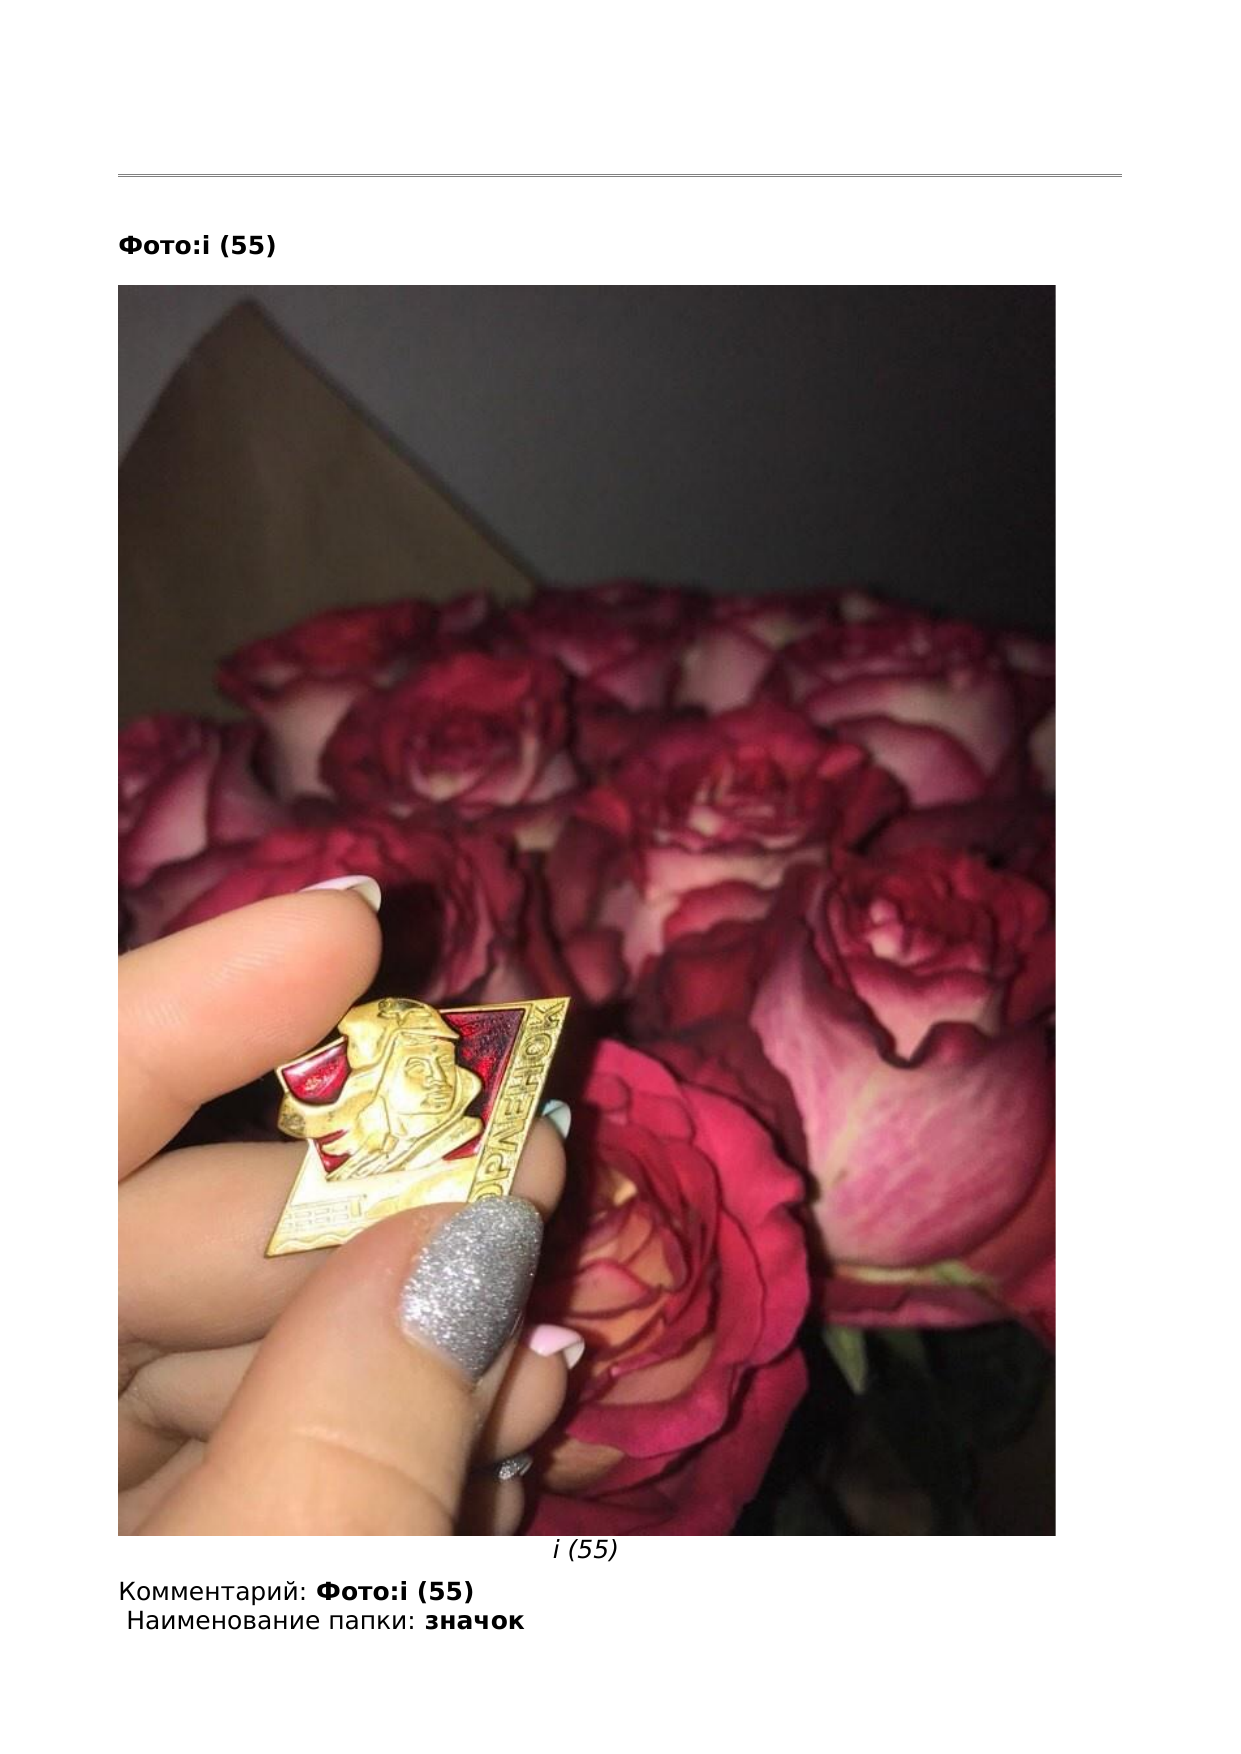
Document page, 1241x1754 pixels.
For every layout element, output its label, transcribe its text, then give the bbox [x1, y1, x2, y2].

text Комментарий: Фото:i (55) Наименование папки: значок [118, 1577, 1122, 1635]
subtitle Фото:i (55) [118, 231, 1122, 260]
picture [118, 285, 1056, 1536]
text i (55) [118, 1536, 1056, 1564]
text [118, 118, 1122, 147]
